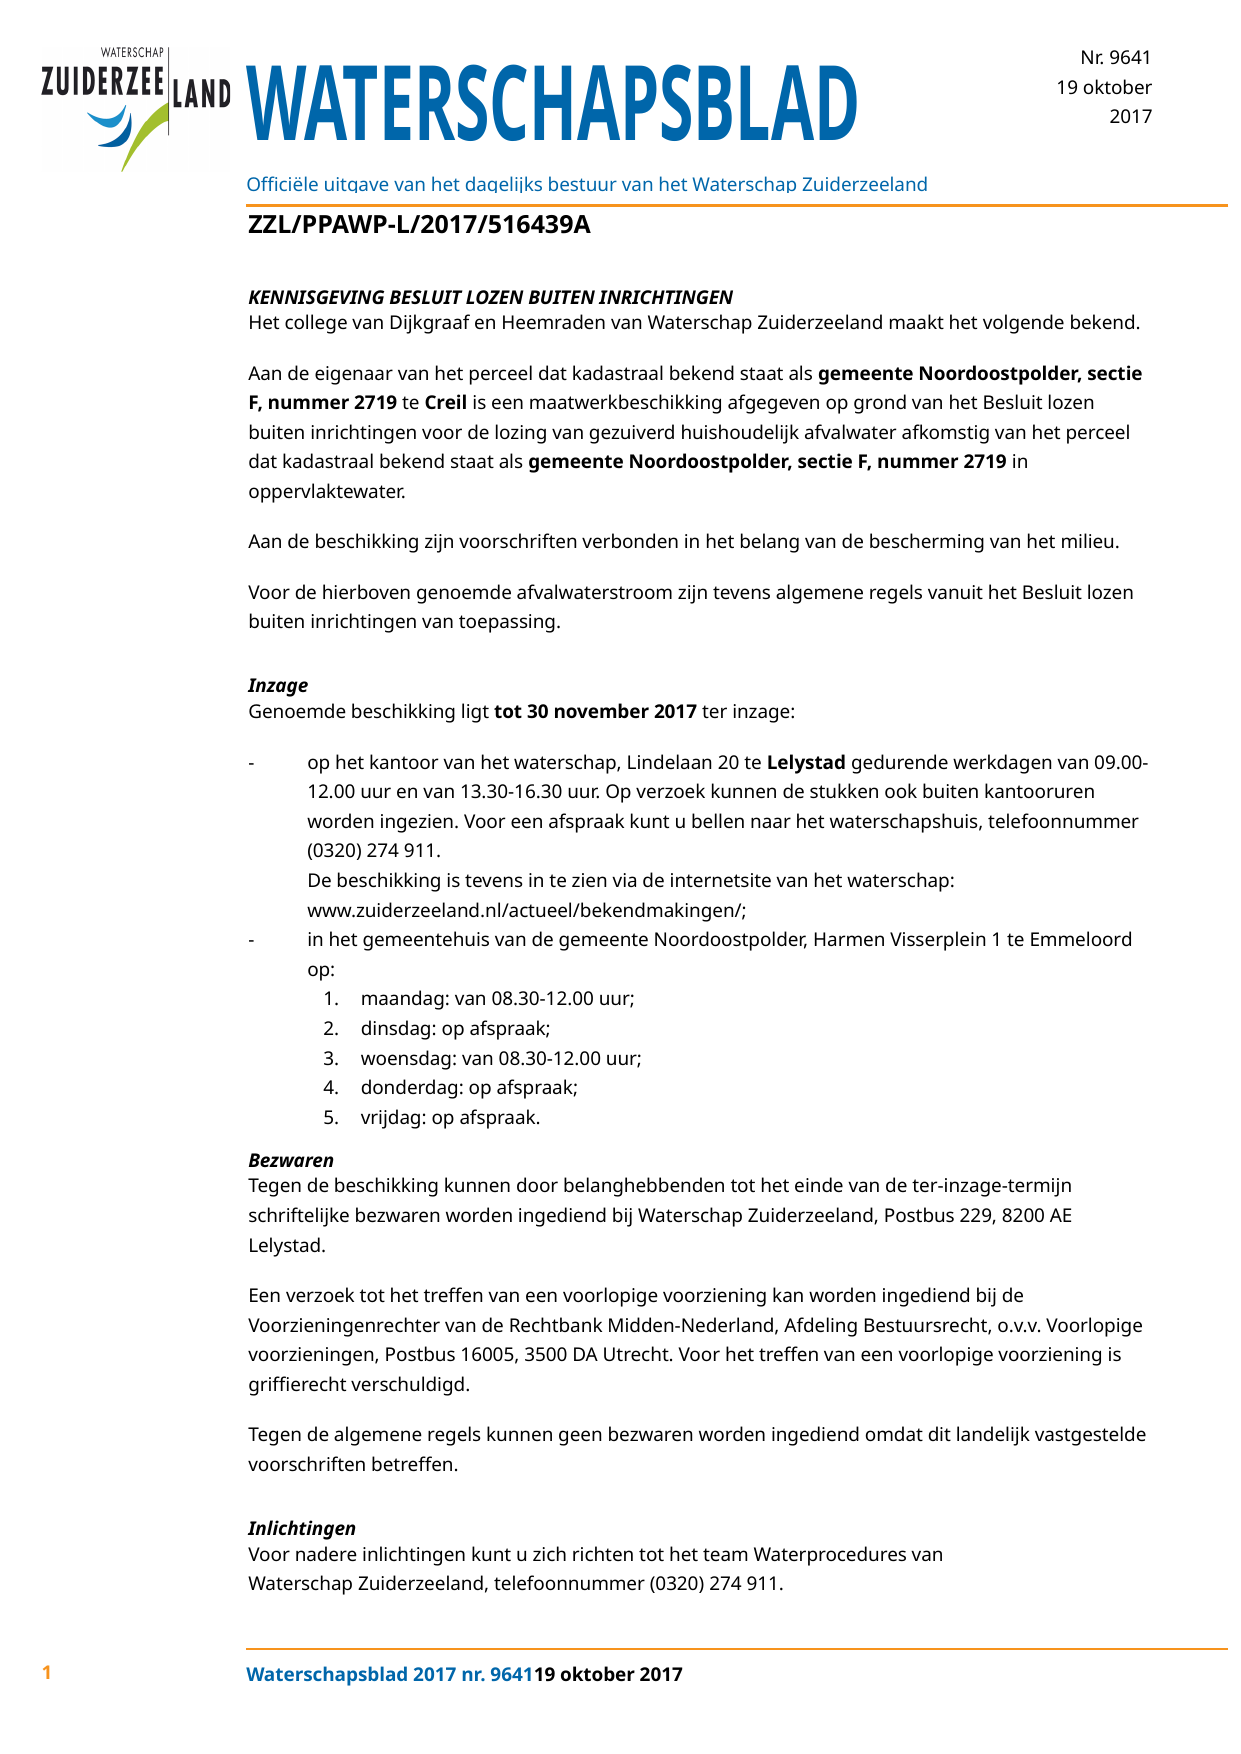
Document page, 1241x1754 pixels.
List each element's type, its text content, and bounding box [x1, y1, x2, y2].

text Inzage [248, 673, 1152, 698]
text Bezwaren [248, 1147, 1152, 1173]
text Voor nadere inlichtingen kunt u zich richten tot het team Waterprocedures van Waterschap Zuiderzeeland, telefoonnummer (0320) 274 911. [248, 1541, 1152, 1596]
list dinsdag: op afspraak; [323, 1015, 1152, 1041]
list woensdag: van 08.30-12.00 uur; [323, 1045, 1152, 1070]
text Een verzoek tot het treffen van een voorlopige voorziening kan worden ingediend bij de Voorzieningenrechter van de Rechtbank Midden-Nederland, Afdeling Bestuursrecht, o.v.v. Voorlopige voorzieningen, Postbus 16005, 3500 DA Utrecht. Voor het treffen van een voorlopige voorziening is griffierecht verschuldigd. [248, 1282, 1152, 1397]
text Tegen de beschikking kunnen door belanghebbenden tot het einde van de ter-inzage-termijn schriftelijke bezwaren worden ingediend bij Waterschap Zuiderzeeland, Postbus 229, 8200 AE Lelystad. [248, 1173, 1152, 1258]
list op het kantoor van het waterschap, Lindelaan 20 te Lelystad gedurende werkdagen van 09.00-12.00 uur en van 13.30-16.30 uur. Op verzoek kunnen de stukken ook buiten kantooruren worden ingezien. Voor een afspraak kunt u bellen naar het waterschapshuis, telefoonnummer (0320) 274 911. [248, 749, 1152, 863]
list maandag: van 08.30-12.00 uur; [323, 986, 1152, 1011]
text Voor de hierboven genoemde afvalwaterstroom zijn tevens algemene regels vanuit het Besluit lozen buiten inrichtingen van toepassing. [248, 579, 1152, 634]
text KENNISGEVING BESLUIT LOZEN BUITEN INRICHTINGEN [248, 284, 1152, 309]
list De beschikking is tevens in te zien via de internetsite van het waterschap: www.zuiderzeeland.nl/actueel/bekendmakingen/; [248, 867, 1152, 922]
text Het college van Dijkgraaf en Heemraden van Waterschap Zuiderzeeland maakt het volgende bekend. [248, 309, 1152, 335]
list vrijdag: op afspraak. [323, 1104, 1152, 1129]
text Tegen de algemene regels kunnen geen bezwaren worden ingediend omdat dit landelijk vastgestelde voorschriften betreffen. [248, 1421, 1152, 1477]
text Genoemde beschikking ligt tot 30 november 2017 ter inzage: [248, 698, 1152, 724]
text Aan de eigenaar van het perceel dat kadastraal bekend staat als gemeente Noordoostpolder, sectie F, nummer 2719 te Creil is een maatwerkbeschikking afgegeven op grond van het Besluit lozen buiten inrichtingen voor de lozing van gezuiverd huishoudelijk afvalwater afkomstig van het perceel dat kadastraal bekend staat als gemeente Noordoostpolder, sectie F, nummer 2719 in oppervlaktewater. [248, 360, 1152, 504]
text Aan de beschikking zijn voorschriften verbonden in het belang van de bescherming van het milieu. [248, 529, 1152, 554]
picture [41, 47, 231, 172]
text Inlichtingen [248, 1515, 1152, 1541]
list in het gemeentehuis van de gemeente Noordoostpolder, Harmen Visserplein 1 te Emmeloord op: [248, 926, 1152, 982]
list donderdag: op afspraak; [323, 1074, 1152, 1100]
text ZZL/PPAWP-L/2017/516439A [248, 207, 1152, 241]
